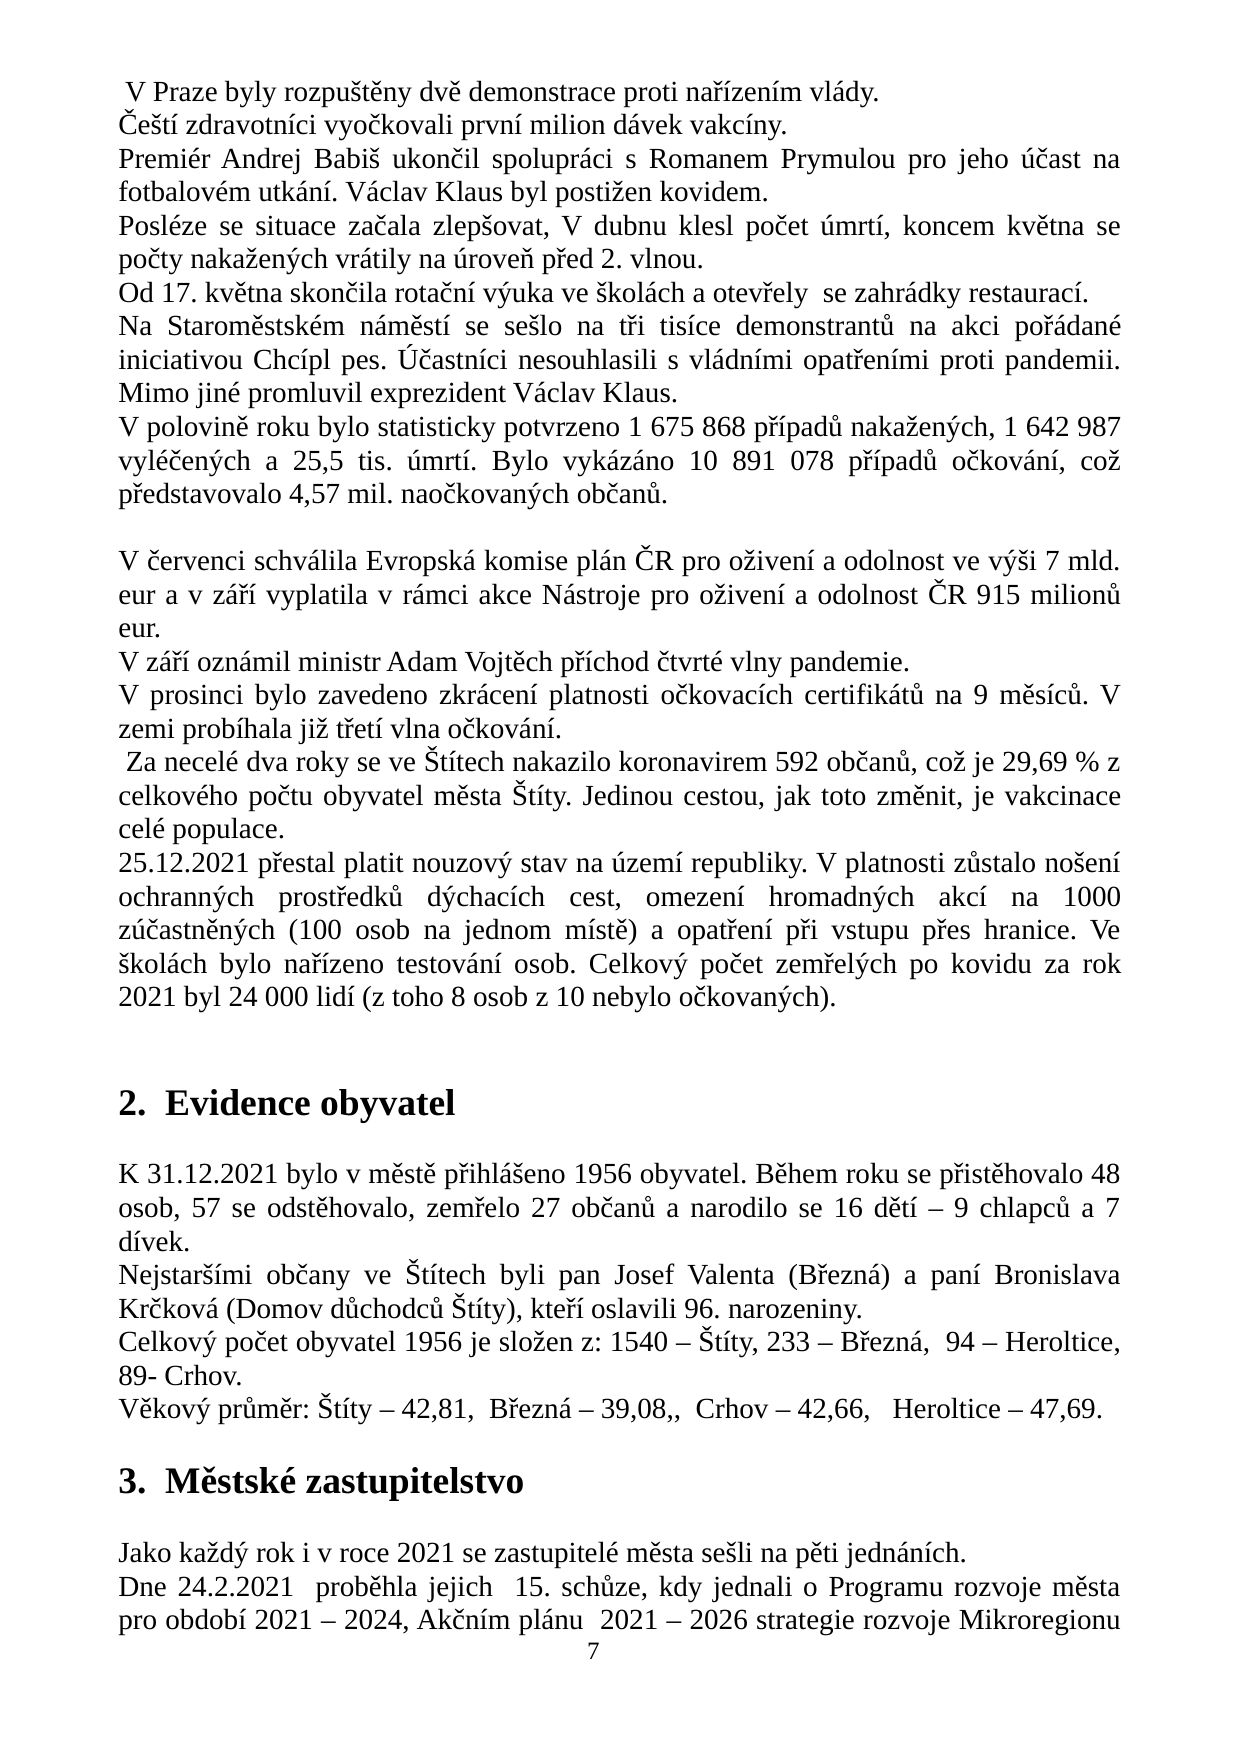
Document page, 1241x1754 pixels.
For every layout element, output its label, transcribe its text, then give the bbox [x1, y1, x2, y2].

text V září oznámil ministr Adam Vojtěch příchod čtvrté vlny pandemie. [118, 644, 1122, 677]
text V Praze byly rozpuštěny dvě demonstrace proti nařízením vlády. [118, 74, 1122, 107]
text 3. Městské zastupitelstvo [118, 1458, 1122, 1502]
text V červenci schválila Evropská komise plán ČR pro oživení a odolnost ve výši 7 mld. eur a v září vyplatila v rámci akce Nástroje pro oživení a odolnost ČR 915 milionů eur. [118, 543, 1122, 644]
text 2. Evidence obyvatel [118, 1080, 1122, 1123]
text Dne 24.2.2021 proběhla jejich 15. schůze, kdy jednali o Programu rozvoje města pro období 2021 – 2024, Akčním plánu 2021 – 2026 strategie rozvoje Mikroregionu [118, 1569, 1122, 1636]
text Na Staroměstském náměstí se sešlo na tři tisíce demonstrantů na akci pořádané iniciativou Chcípl pes. Účastníci nesouhlasili s vládními opatřeními proti pandemii. Mimo jiné promluvil exprezident Václav Klaus. [118, 308, 1122, 409]
text K 31.12.2021 bylo v městě přihlášeno 1956 obyvatel. Během roku se přistěhovalo 48 osob, 57 se odstěhovalo, zemřelo 27 občanů a narodilo se 16 dětí – 9 chlapců a 7 dívek. [118, 1157, 1122, 1257]
text 25.12.2021 přestal platit nouzový stav na území republiky. V platnosti zůstalo nošení ochranných prostředků dýchacích cest, omezení hromadných akcí na 1000 zúčastněných (100 osob na jednom místě) a opatření při vstupu přes hranice. Ve školách bylo nařízeno testování osob. Celkový počet zemřelých po kovidu za rok 2021 byl 24 000 lidí (z toho 8 osob z 10 nebylo očkovaných). [118, 845, 1122, 1013]
text Od 17. května skončila rotační výuka ve školách a otevřely se zahrádky restaurací. [118, 275, 1122, 308]
text Jako každý rok i v roce 2021 se zastupitelé města sešli na pěti jednáních. [118, 1535, 1122, 1569]
text Posléze se situace začala zlepšovat, V dubnu klesl počet úmrtí, koncem května se počty nakažených vrátily na úroveň před 2. vlnou. [118, 208, 1122, 275]
text Za necelé dva roky se ve Štítech nakazilo koronavirem 592 občanů, což je 29,69 % z celkového počtu obyvatel města Štíty. Jedinou cestou, jak toto změnit, je vakcinace celé populace. [118, 744, 1122, 845]
text Čeští zdravotníci vyočkovali první milion dávek vakcíny. [118, 107, 1122, 141]
text Premiér Andrej Babiš ukončil spolupráci s Romanem Prymulou pro jeho účast na fotbalovém utkání. Václav Klaus byl postižen kovidem. [118, 141, 1122, 208]
text Věkový průměr: Štíty – 42,81, Březná – 39,08,, Crhov – 42,66, Heroltice – 47,69. [118, 1391, 1122, 1425]
text V prosinci bylo zavedeno zkrácení platnosti očkovacích certifikátů na 9 měsíců. V zemi probíhala již třetí vlna očkování. [118, 677, 1122, 744]
text Celkový počet obyvatel 1956 je složen z: 1540 – Štíty, 233 – Březná, 94 – Heroltice, 89- Crhov. [118, 1324, 1122, 1391]
text Nejstaršími občany ve Štítech byli pan Josef Valenta (Březná) a paní Bronislava Krčková (Domov důchodců Štíty), kteří oslavili 96. narozeniny. [118, 1257, 1122, 1324]
text V polovině roku bylo statisticky potvrzeno 1 675 868 případů nakažených, 1 642 987 vyléčených a 25,5 tis. úmrtí. Bylo vykázáno 10 891 078 případů očkování, což představovalo 4,57 mil. naočkovaných občanů. [118, 409, 1122, 510]
